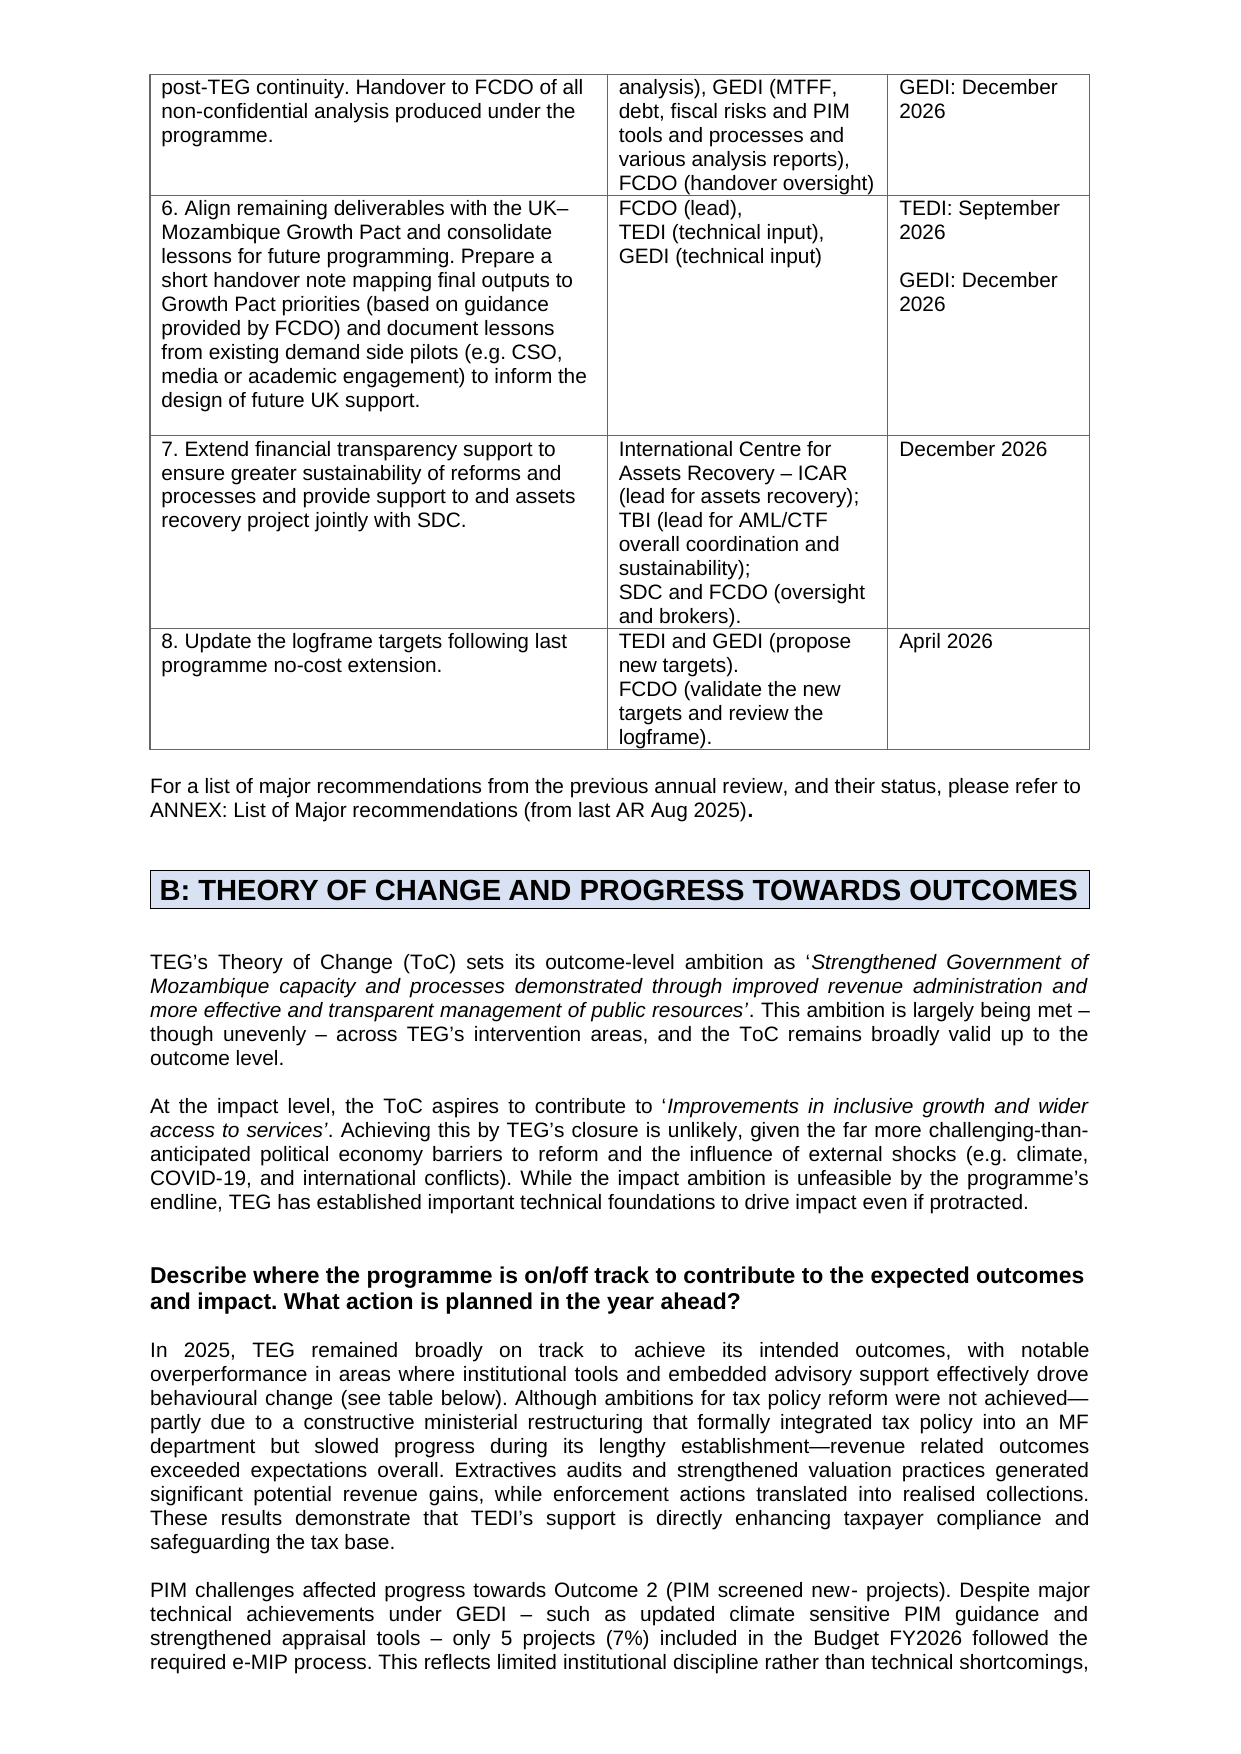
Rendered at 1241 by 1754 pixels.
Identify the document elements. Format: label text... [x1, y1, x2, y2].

table_cell 8. Update the logframe targets following last programme no-cost extension. [151, 629, 607, 749]
table_cell FCDO (lead), TEDI (technical input), GEDI (technical input) [608, 196, 887, 435]
table_cell International Centre for Assets Recovery – ICAR (lead for assets recovery); TBI (lead for AML/CTF overall coordination and sustainability); SDC and FCDO (oversight and brokers). [608, 436, 887, 628]
text In 2025, TEG remained broadly on track to achieve its intended outcomes, with notable overperformance in areas where institutional tools and embedded advisory support effectively drove behavioural change (see table below). Although ambitions for tax policy reform were not achieved—partly due to a constructive ministerial restructuring that formally integrated tax policy into an MF department but slowed progress during its lengthy establishment—revenue related outcomes exceeded expectations overall. Extractives audits and strengthened valuation practices generated significant potential revenue gains, while enforcement actions translated into realised collections. These results demonstrate that TEDI’s support is directly enhancing taxpayer compliance and safeguarding the tax base. [150, 1338, 1090, 1554]
table_cell 7. Extend financial transparency support to ensure greater sustainability of reforms and processes and provide support to and assets recovery project jointly with SDC. [151, 436, 607, 628]
table_cell April 2026 [888, 629, 1089, 749]
subtitle B: THEORY OF CHANGE AND PROGRESS TOWARDS OUTCOMES [151, 871, 1089, 908]
table_cell GEDI: December 2026 [888, 75, 1089, 195]
text PIM challenges affected progress towards Outcome 2 (PIM screened new‑ projects). Despite major technical achievements under GEDI – such as updated climate sensitive PIM guidance and strengthened appraisal tools – only 5 projects (7%) included in the Budget FY2026 followed the required e-MIP process. This reflects limited institutional discipline rather than technical shortcomings, [150, 1578, 1090, 1674]
text Describe where the programme is on/off track to contribute to the expected outcomes and impact. What action is planned in the year ahead? [150, 1262, 1090, 1314]
table_cell 6. Align remaining deliverables with the UK–Mozambique Growth Pact and consolidate lessons for future programming. Prepare a short handover note mapping final outputs to Growth Pact priorities (based on guidance provided by FCDO) and document lessons from existing demand side pilots (e.g. CSO, media or academic engagement) to inform the design of future UK support. [151, 196, 607, 435]
text At the impact level, the ToC aspires to contribute to ‘Improvements in inclusive growth and wider access to services’. Achieving this by TEG’s closure is unlikely, given the far more challenging-than-anticipated political economy barriers to reform and the influence of external shocks (e.g. climate, COVID-19, and international conflicts). While the impact ambition is unfeasible by the programme’s endline, TEG has established important technical foundations to drive impact even if protracted. [150, 1094, 1090, 1214]
text For a list of major recommendations from the previous annual review, and their status, please refer to ANNEX: List of Major recommendations (from last AR Aug 2025). [150, 774, 1090, 822]
table_cell post-TEG continuity. Handover to FCDO of all non-confidential analysis produced under the programme. [151, 75, 607, 195]
table_cell analysis), GEDI (MTFF, debt, fiscal risks and PIM tools and processes and various analysis reports), FCDO (handover oversight) [608, 75, 887, 195]
table_cell TEDI: September 2026 GEDI: December 2026 [888, 196, 1089, 435]
text TEG’s Theory of Change (ToC) sets its outcome-level ambition as ‘Strengthened Government of Mozambique capacity and processes demonstrated through improved revenue administration and more effective and transparent management of public resources’. This ambition is largely being met – though unevenly – across TEG’s intervention areas, and the ToC remains broadly valid up to the outcome level. [150, 950, 1090, 1070]
table_cell December 2026 [888, 436, 1089, 628]
table_cell TEDI and GEDI (propose new targets). FCDO (validate the new targets and review the logframe). [608, 629, 887, 749]
